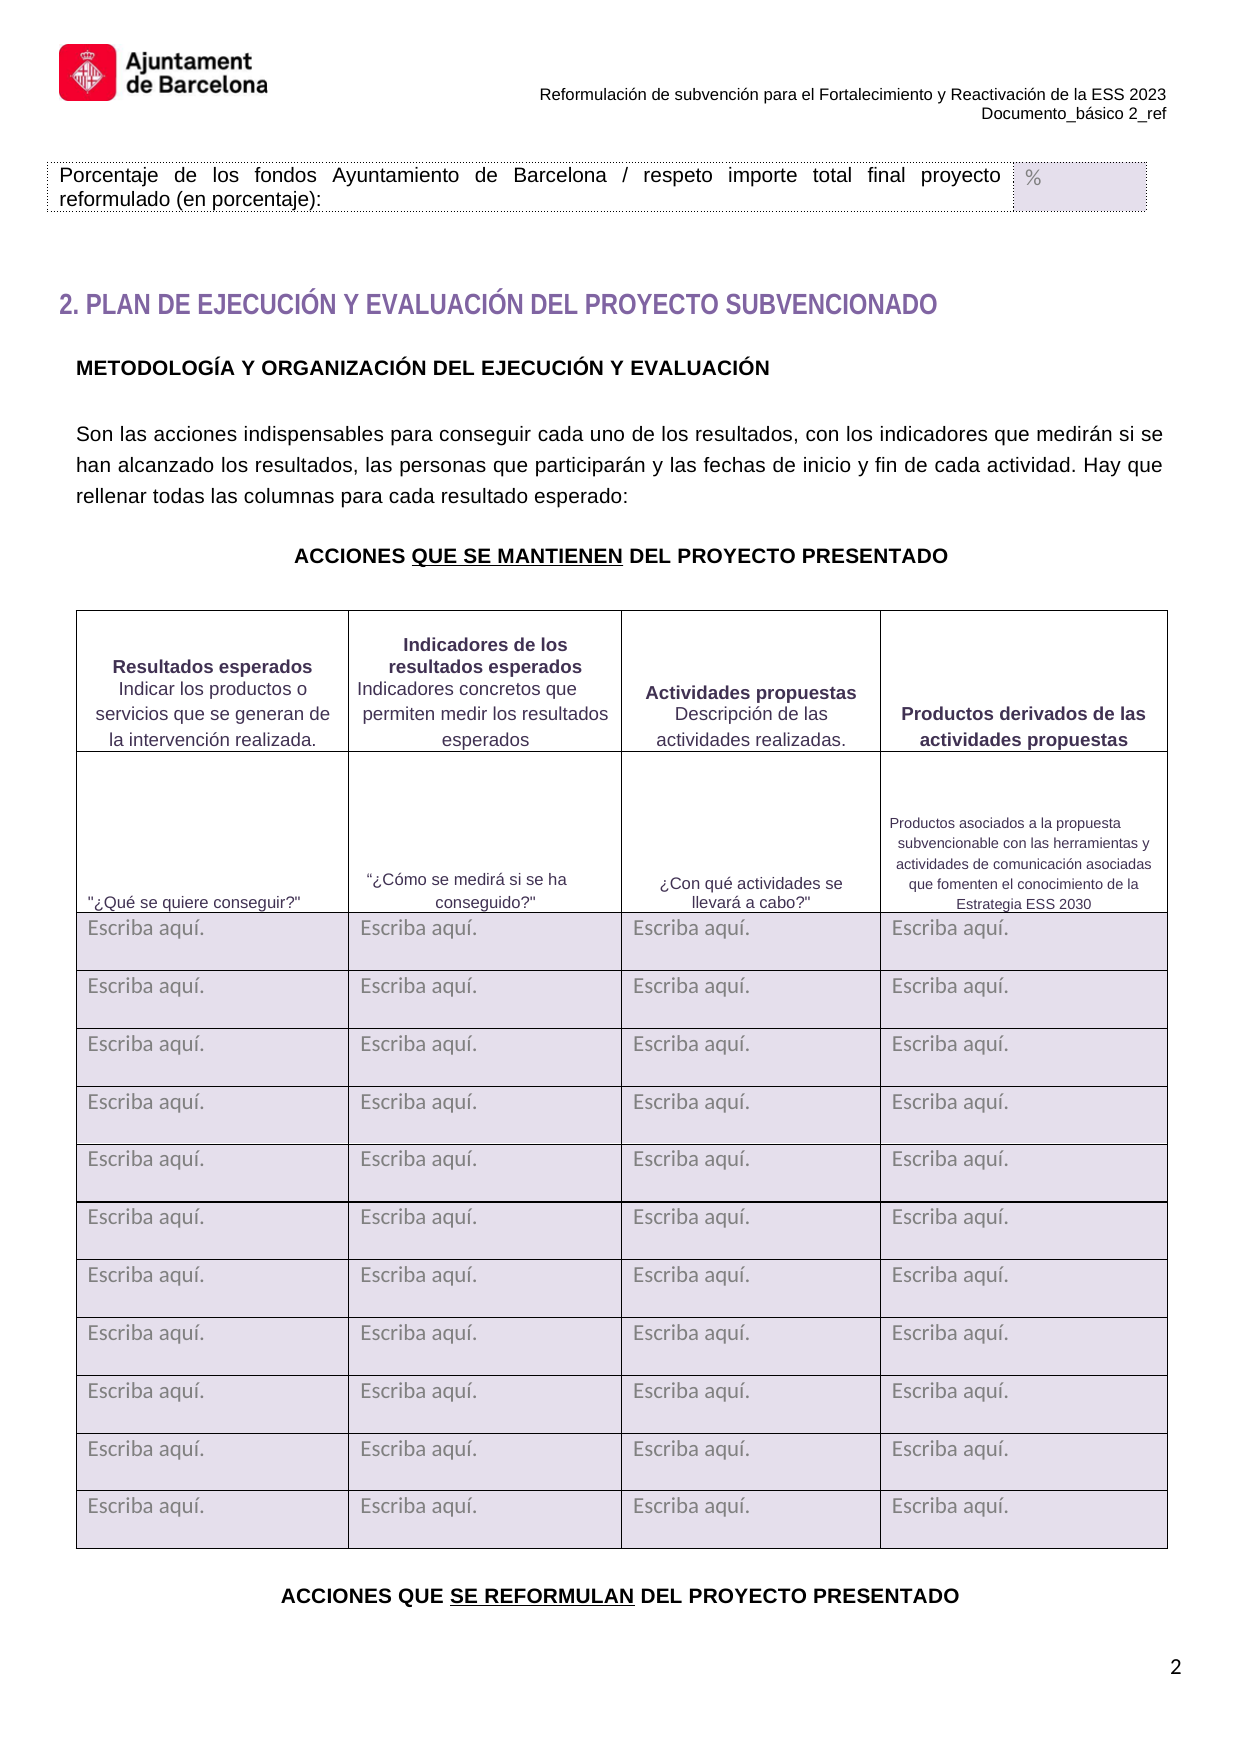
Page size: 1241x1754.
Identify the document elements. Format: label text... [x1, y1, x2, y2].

table_cell “¿Cómo se medirá si se ha conseguido?" [349, 752, 621, 912]
table_cell Escriba aquí. [622, 1203, 880, 1259]
table_header Resultados esperados Indicar los productos o servicios que se generan de la intervención realizada. [77, 611, 348, 751]
table_cell Escriba aquí. [349, 1376, 621, 1433]
table_cell "¿Qué se quiere conseguir?" [77, 752, 348, 912]
table_cell Escriba aquí. [622, 1145, 880, 1201]
table_cell Escriba aquí. [881, 1260, 1167, 1317]
table_cell Escriba aquí. [349, 1318, 621, 1375]
table_cell Escriba aquí. [349, 913, 621, 970]
table_cell Escriba aquí. [77, 1318, 348, 1375]
table_cell Escriba aquí. [77, 1434, 348, 1490]
table_cell Escriba aquí. [622, 1434, 880, 1490]
table_header METODOLOGÍA Y ORGANIZACIÓN DEL EJECUCIÓN Y EVALUACIÓN Son las acciones indispensables para conseguir cada uno de los resultados, con los indicadores que medirán si se han alcanzado los resultados, las personas que participarán y las fechas de inicio y fin de cada actividad. Hay que rellenar todas las columnas para cada resultado esperado: ACCIONES QUE SE MANTIENEN DEL PROYECTO PRESENTADO [68, 327, 1175, 1549]
table_cell Escriba aquí. [349, 1029, 621, 1086]
table_cell Escriba aquí. [622, 1087, 880, 1143]
table_cell [68, 1549, 1175, 1556]
table_cell Escriba aquí. [77, 1145, 348, 1201]
table_cell Productos asociados a la propuesta subvencionable con las herramientas y actividades de comunicación asociadas que fomenten el conocimiento de la Estrategia ESS 2030 [881, 752, 1167, 912]
table_cell Escriba aquí. [881, 1376, 1167, 1433]
table_cell Escriba aquí. [622, 1318, 880, 1375]
table_cell Escriba aquí. [77, 971, 348, 1028]
table_cell Escriba aquí. [881, 971, 1167, 1028]
table_cell ¿Con qué actividades se llevará a cabo?" [622, 752, 880, 912]
table_cell % [1014, 162, 1146, 211]
table_cell Escriba aquí. [622, 1376, 880, 1433]
text 2. PLAN DE EJECUCIÓN Y EVALUACIÓN DEL PROYECTO SUBVENCIONADO [59, 287, 1181, 321]
table_cell Escriba aquí. [622, 1260, 880, 1317]
table_cell Escriba aquí. [349, 1203, 621, 1259]
table_cell Escriba aquí. [881, 1318, 1167, 1375]
table_cell Escriba aquí. [881, 1029, 1167, 1086]
table_cell Escriba aquí. [349, 1491, 621, 1548]
table_cell Escriba aquí. [622, 913, 880, 970]
table_header Productos derivados de las actividades propuestas [881, 611, 1167, 751]
table_cell Escriba aquí. [77, 1376, 348, 1433]
table_cell Escriba aquí. [77, 1260, 348, 1317]
table_cell Escriba aquí. [349, 971, 621, 1028]
table_cell Escriba aquí. [349, 1434, 621, 1490]
table_cell Escriba aquí. [77, 913, 348, 970]
table_header Indicadores de los resultados esperados Indicadores concretos que permiten medir los resultados esperados [349, 611, 621, 751]
table_cell Escriba aquí. [349, 1145, 621, 1201]
table_cell Escriba aquí. [77, 1029, 348, 1086]
table_cell Escriba aquí. [881, 1145, 1167, 1201]
table_cell Escriba aquí. [881, 1203, 1167, 1259]
table_cell Escriba aquí. [77, 1491, 348, 1548]
table_cell Escriba aquí. [349, 1087, 621, 1143]
text ACCIONES QUE SE REFORMULAN DEL PROYECTO PRESENTADO [59, 1584, 1181, 1615]
table_cell Porcentaje de los fondos Ayuntamiento de Barcelona / respeto importe total final proyecto reformulado (en porcentaje): [48, 162, 1013, 211]
picture [59, 44, 268, 101]
table_cell Escriba aquí. [881, 1434, 1167, 1490]
table_cell Escriba aquí. [881, 1491, 1167, 1548]
table_cell Escriba aquí. [622, 1491, 880, 1548]
table_cell Escriba aquí. [622, 1029, 880, 1086]
table_cell Escriba aquí. [622, 971, 880, 1028]
table_cell Escriba aquí. [349, 1260, 621, 1317]
table_header Actividades propuestas Descripción de las actividades realizadas. [622, 611, 880, 751]
table_cell Escriba aquí. [881, 1087, 1167, 1143]
table_cell Escriba aquí. [77, 1203, 348, 1259]
table_cell Escriba aquí. [77, 1087, 348, 1143]
table_cell Escriba aquí. [881, 913, 1167, 970]
